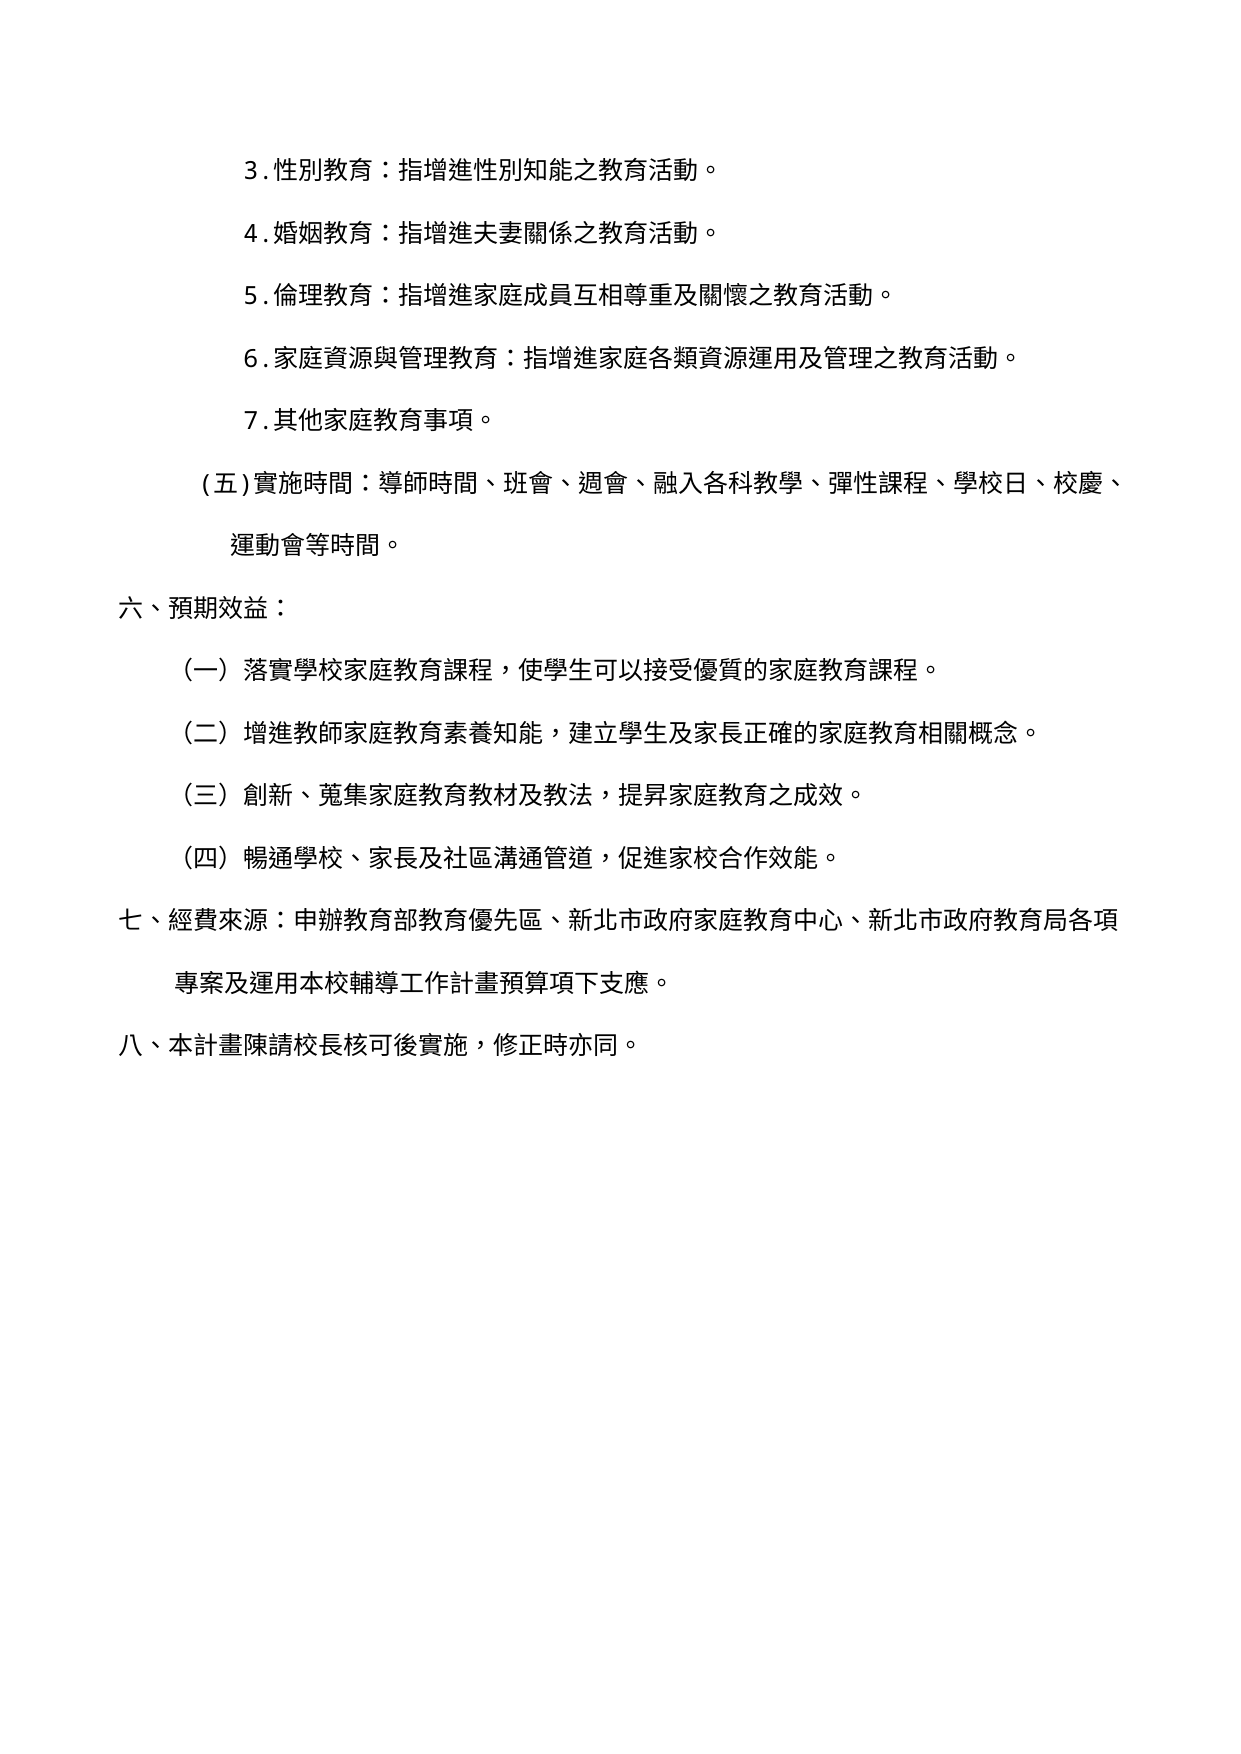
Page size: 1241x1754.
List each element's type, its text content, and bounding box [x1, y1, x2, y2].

text （二）增進教師家庭教育素養知能，建立學生及家長正確的家庭教育相關概念。 [168, 689, 1122, 752]
text 6.家庭資源與管理教育：指增進家庭各類資源運用及管理之教育活動。 [168, 314, 1122, 377]
text （四）暢通學校、家長及社區溝通管道，促進家校合作效能。 [168, 814, 1122, 877]
text （一）落實學校家庭教育課程，使學生可以接受優質的家庭教育課程。 [168, 627, 1122, 689]
text 七、經費來源：申辦教育部教育優先區、新北市政府家庭教育中心、新北市政府教育局各項專案及運用本校輔導工作計畫預算項下支應。 [118, 877, 1122, 1002]
text （三）創新、蒐集家庭教育教材及教法，提昇家庭教育之成效。 [168, 752, 1122, 814]
text 4.婚姻教育：指增進夫妻關係之教育活動。 [168, 189, 1122, 252]
text 八、本計畫陳請校長核可後實施，修正時亦同。 [118, 1002, 1122, 1064]
text 六、預期效益： [118, 564, 1122, 627]
text 5.倫理教育：指增進家庭成員互相尊重及關懷之教育活動。 [168, 252, 1122, 314]
text (五)實施時間：導師時間、班會、週會、融入各科教學、彈性課程、學校日、校慶、運動會等時間。 [168, 439, 1122, 564]
text 7.其他家庭教育事項。 [168, 377, 1122, 439]
text 3.性別教育：指增進性別知能之教育活動。 [168, 127, 1122, 189]
